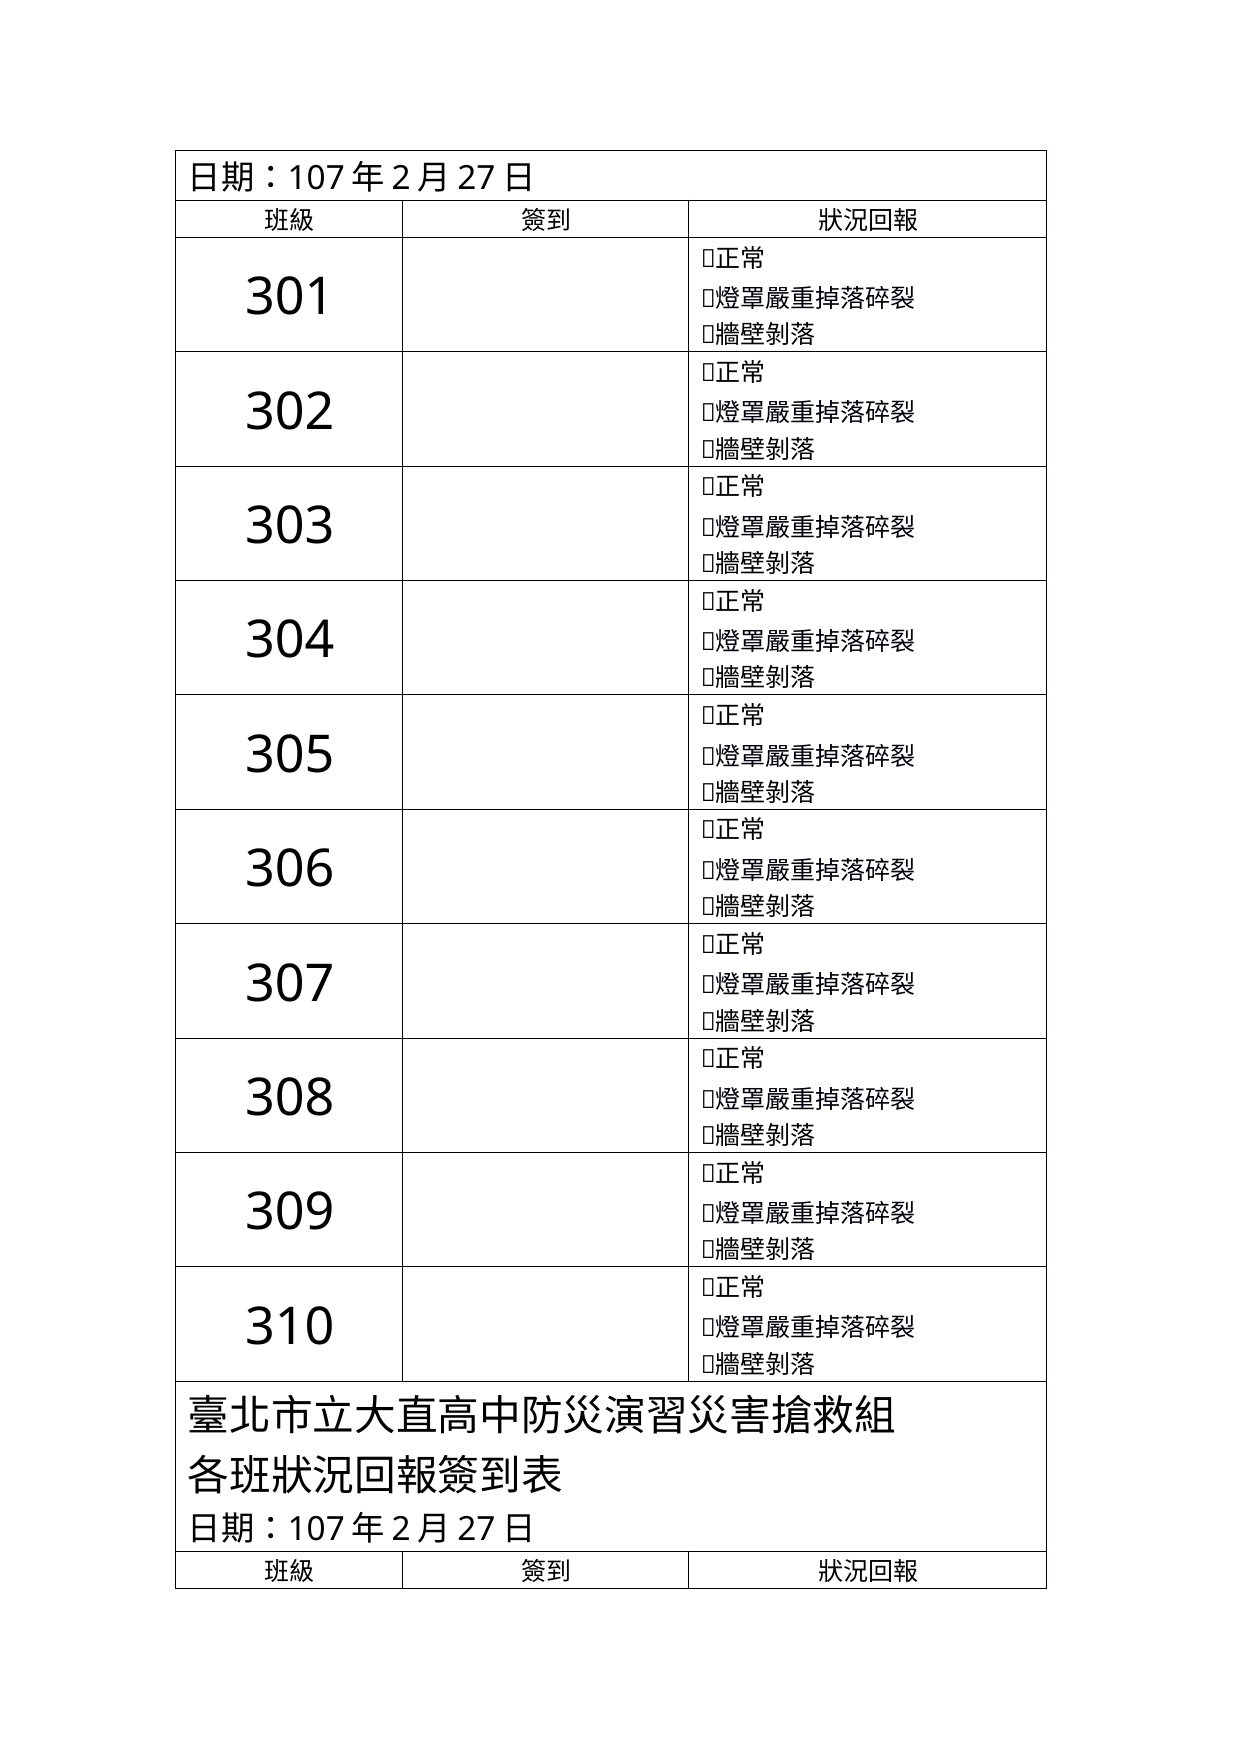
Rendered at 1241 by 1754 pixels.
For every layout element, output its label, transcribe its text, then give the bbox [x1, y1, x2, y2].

table_cell 303 [176, 467, 402, 580]
table_cell 簽到 [403, 201, 688, 237]
table_cell 日期：107年2月27日 [176, 151, 1046, 199]
table_cell 301 [176, 238, 402, 351]
table_cell 正常 燈罩嚴重掉落碎裂 牆壁剝落 [689, 924, 1046, 1037]
table_cell 310 [176, 1267, 402, 1381]
table_cell [403, 352, 688, 466]
table_cell [403, 1039, 688, 1152]
table_cell 正常 燈罩嚴重掉落碎裂 牆壁剝落 [689, 1039, 1046, 1152]
table_cell 簽到 [403, 1552, 688, 1588]
table_cell [403, 695, 688, 809]
table_cell 309 [176, 1153, 402, 1266]
table_cell 305 [176, 695, 402, 809]
table_cell [403, 1153, 688, 1266]
table_cell 班級 [176, 201, 402, 237]
table_cell [403, 924, 688, 1037]
table_cell 正常 燈罩嚴重掉落碎裂 牆壁剝落 [689, 1153, 1046, 1266]
table_cell 正常 燈罩嚴重掉落碎裂 牆壁剝落 [689, 1267, 1046, 1381]
table_cell 306 [176, 810, 402, 923]
table_cell [403, 1267, 688, 1381]
table_cell [403, 238, 688, 351]
table_cell 正常 燈罩嚴重掉落碎裂 牆壁剝落 [689, 352, 1046, 466]
table_cell 正常 燈罩嚴重掉落碎裂 牆壁剝落 [689, 467, 1046, 580]
table_cell 臺北市立大直高中防災演習災害搶救組 各班狀況回報簽到表 日期：107年2月27日 [176, 1382, 1046, 1551]
table_cell 狀況回報 [689, 1552, 1046, 1588]
table_cell 正常 燈罩嚴重掉落碎裂 牆壁剝落 [689, 810, 1046, 923]
table_cell [403, 467, 688, 580]
table_cell 正常 燈罩嚴重掉落碎裂 牆壁剝落 [689, 581, 1046, 694]
table_cell 308 [176, 1039, 402, 1152]
table_cell 班級 [176, 1552, 402, 1588]
table_cell 302 [176, 352, 402, 466]
table_cell 304 [176, 581, 402, 694]
table_cell 正常 燈罩嚴重掉落碎裂 牆壁剝落 [689, 238, 1046, 351]
table_cell [403, 581, 688, 694]
table_cell [403, 810, 688, 923]
table_cell 正常 燈罩嚴重掉落碎裂 牆壁剝落 [689, 695, 1046, 809]
table_cell 307 [176, 924, 402, 1037]
table_cell 狀況回報 [689, 201, 1046, 237]
